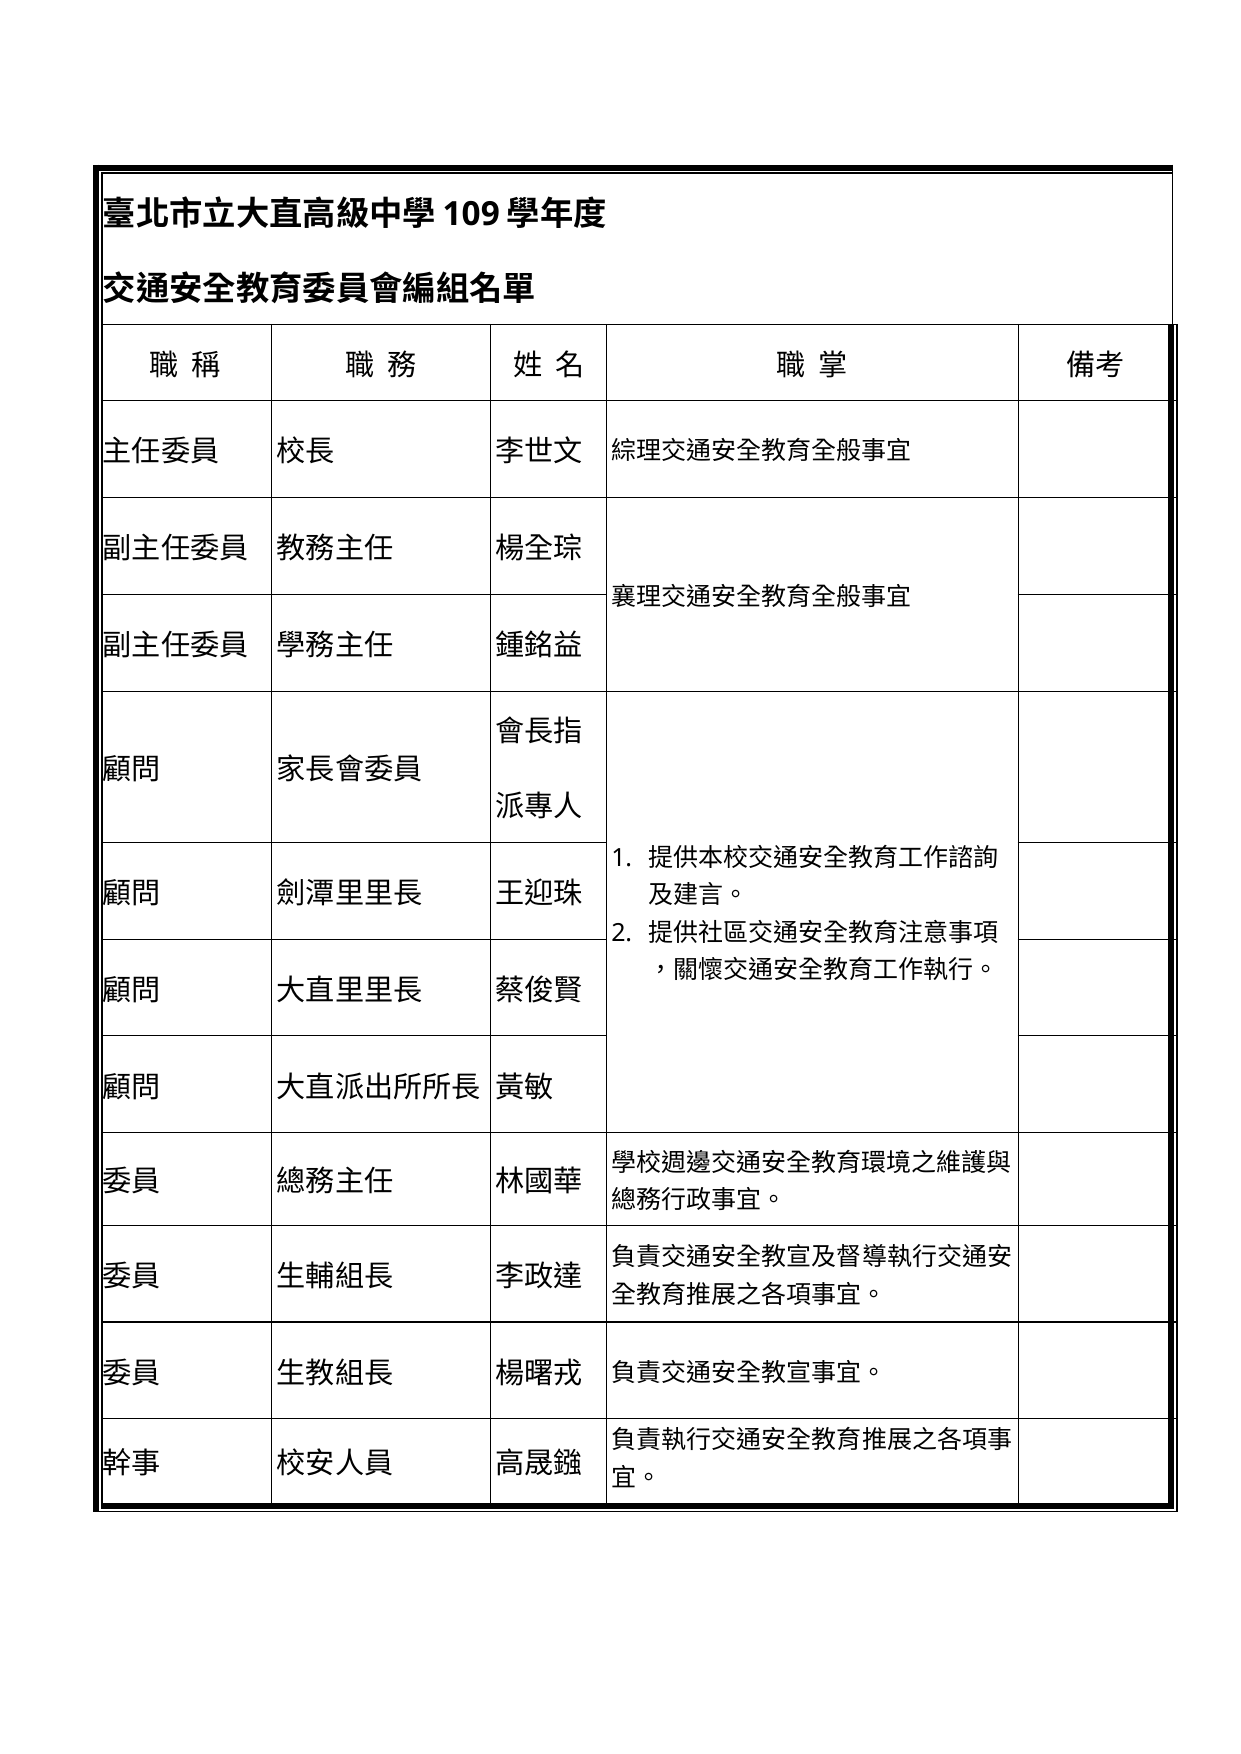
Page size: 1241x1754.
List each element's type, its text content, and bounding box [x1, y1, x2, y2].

table_cell 校安人員 [272, 1419, 490, 1503]
table_cell 副主任委員 [103, 498, 271, 594]
table_cell 職 掌 [607, 325, 1018, 400]
table_cell 提供本校交通安全教育工作諮詢及建言。 提供社區交通安全教育注意事項 ，關懷交通安全教育工作執行。 [607, 692, 1018, 1132]
table_cell [1019, 498, 1168, 594]
table_cell [1019, 843, 1168, 938]
table_cell 職 稱 [103, 325, 271, 400]
table_cell 學務主任 [272, 595, 490, 691]
table_cell 顧問 [103, 692, 271, 842]
table_cell 學校週邊交通安全教育環境之維護與 總務行政事宜。 [607, 1133, 1018, 1224]
table_cell 校長 [272, 401, 490, 497]
table_cell 幹事 [103, 1419, 271, 1503]
table_cell 劍潭里里長 [272, 843, 490, 938]
table_cell 綜理交通安全教育全般事宜 [607, 401, 1018, 497]
table_cell 委員 [103, 1133, 271, 1224]
table_cell 楊曙戎 [491, 1323, 606, 1418]
table_cell 負責交通安全教宣及督導執行交通安全教育推展之各項事宜。 [607, 1226, 1018, 1321]
table_cell 會長指派專人 [491, 692, 606, 842]
table_cell 職 務 [272, 325, 490, 400]
table_cell 林國華 [491, 1133, 606, 1224]
table_cell [1019, 1323, 1168, 1418]
table_cell 襄理交通安全教育全般事宜 [607, 498, 1018, 691]
table_cell [1019, 940, 1168, 1035]
table_cell [1019, 1133, 1168, 1224]
table_cell 委員 [103, 1323, 271, 1418]
table_cell 負責交通安全教宣事宜。 [607, 1323, 1018, 1418]
table_cell 生輔組長 [272, 1226, 490, 1321]
table_cell 黃敏 [491, 1036, 606, 1132]
table_cell 主任委員 [103, 401, 271, 497]
table_cell 總務主任 [272, 1133, 490, 1224]
table_cell 蔡俊賢 [491, 940, 606, 1035]
table_cell 顧問 [103, 1036, 271, 1132]
table_cell 王迎珠 [491, 843, 606, 938]
table_cell [1019, 1419, 1168, 1503]
table_cell 委員 [103, 1226, 271, 1321]
table_cell 大直里里長 [272, 940, 490, 1035]
table_cell 教務主任 [272, 498, 490, 594]
table_cell 李世文 [491, 401, 606, 497]
table_cell 副主任委員 [103, 595, 271, 691]
table_cell 楊全琮 [491, 498, 606, 594]
table_cell 負責執行交通安全教育推展之各項事宜。 [607, 1419, 1018, 1503]
table_cell [1019, 1036, 1168, 1132]
table_cell 顧問 [103, 940, 271, 1035]
table_cell 李政達 [491, 1226, 606, 1321]
table_header 臺北市立大直高級中學109學年度 交通安全教育委員會編組名單 [103, 174, 1172, 324]
table_cell 家長會委員 [272, 692, 490, 842]
table_cell 高晟鏹 [491, 1419, 606, 1503]
table_cell 鍾銘益 [491, 595, 606, 691]
table_cell 姓 名 [491, 325, 606, 400]
table_cell 顧問 [103, 843, 271, 938]
table_cell 大直派出所所長 [272, 1036, 490, 1132]
table_cell [1019, 1226, 1168, 1321]
table_cell [1019, 692, 1168, 842]
table_cell 生教組長 [272, 1323, 490, 1418]
table_cell [1019, 401, 1168, 497]
table_cell 備考 [1019, 325, 1168, 400]
table_cell [1019, 595, 1168, 691]
